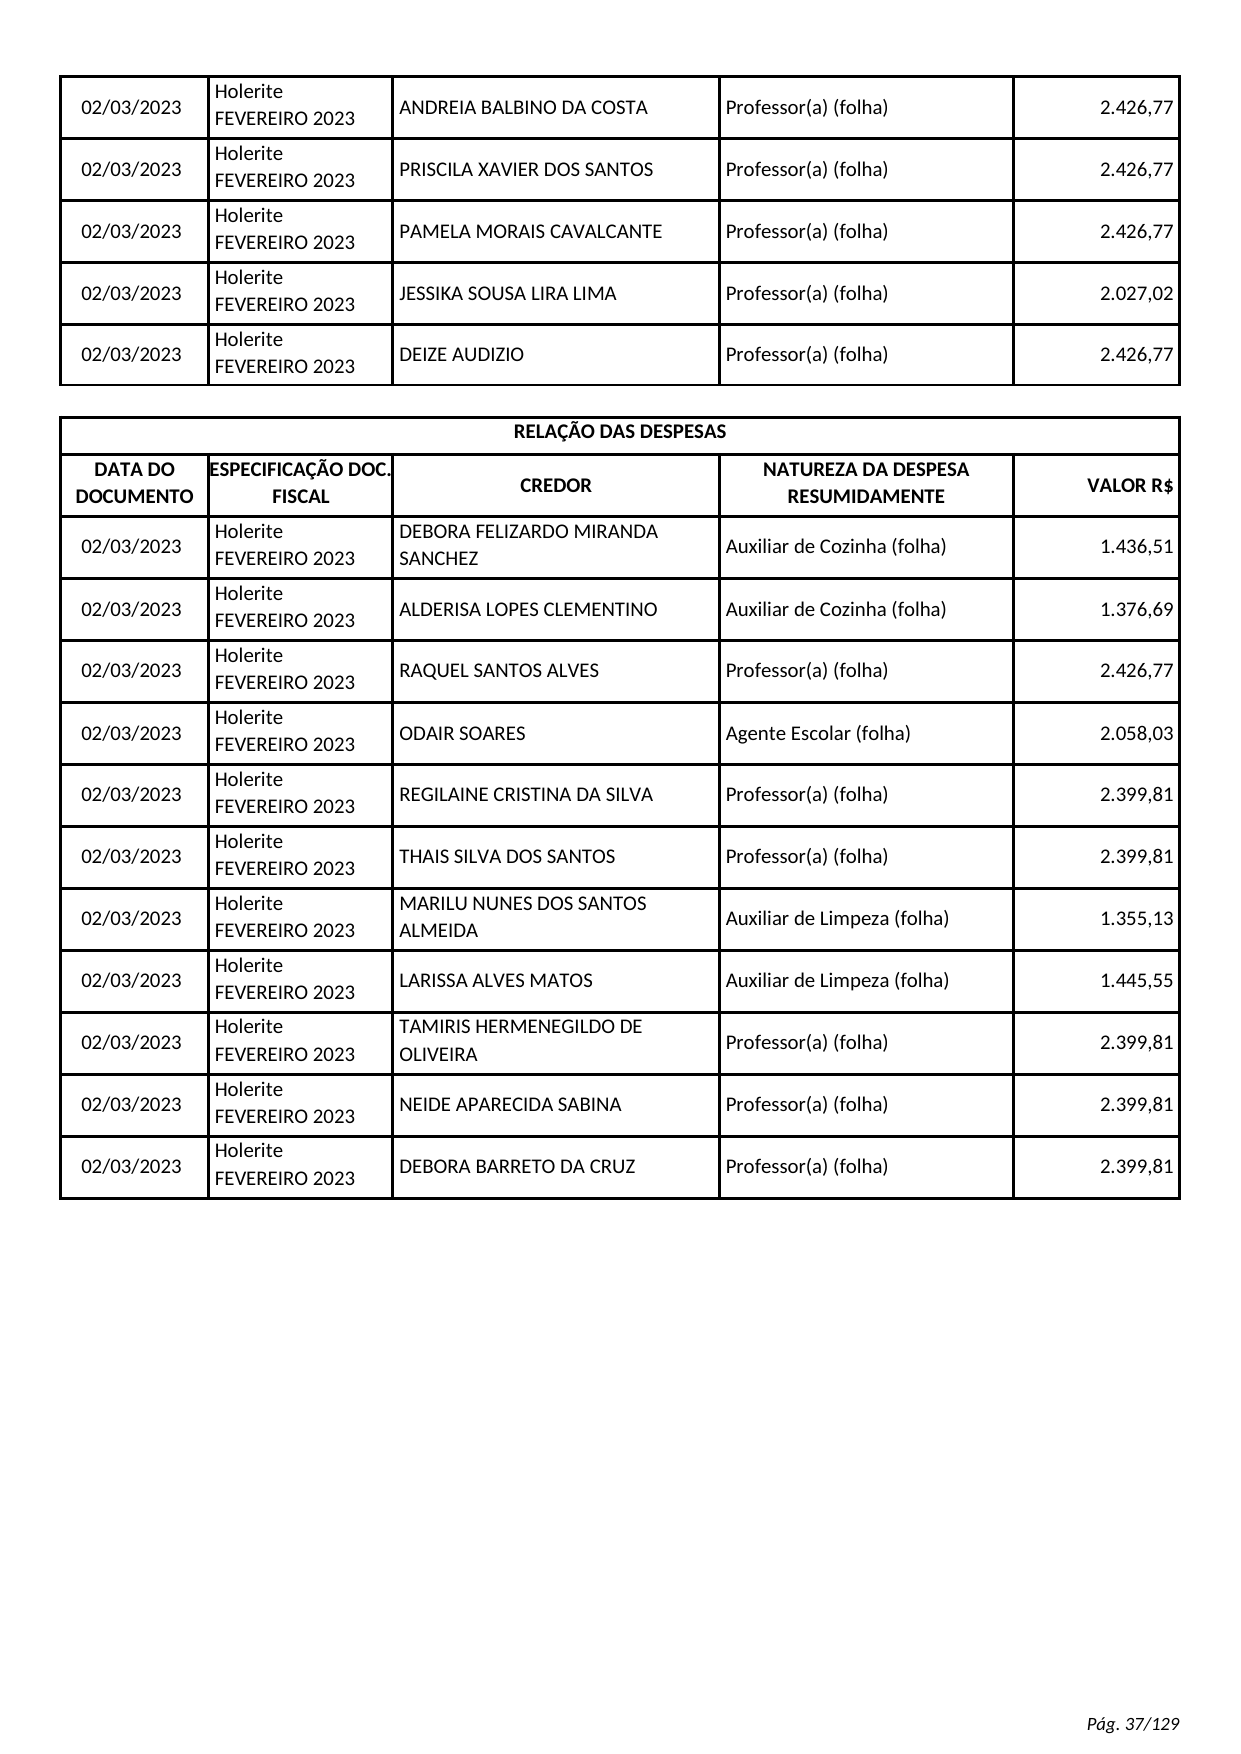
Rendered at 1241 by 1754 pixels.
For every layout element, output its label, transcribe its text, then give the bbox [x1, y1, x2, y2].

table_cell 02/03/2023 [62, 1076, 207, 1134]
table_cell 02/03/2023 [62, 766, 207, 825]
table_cell Holerite FEVEREIRO 2023 [210, 704, 391, 763]
table_cell 1.445,55 [1015, 952, 1178, 1011]
table_cell 02/03/2023 [62, 704, 207, 763]
table_cell VALOR R$ [1015, 456, 1178, 515]
table_cell 2.426,77 [1015, 140, 1178, 199]
table_cell Holerite FEVEREIRO 2023 [210, 78, 391, 137]
table_cell REGILAINE CRISTINA DA SILVA [394, 766, 718, 825]
table_cell Auxiliar de Cozinha (folha) [721, 518, 1012, 577]
table_cell Professor(a) (folha) [721, 1138, 1012, 1197]
table_cell 2.399,81 [1015, 766, 1178, 825]
table_cell 2.399,81 [1015, 1138, 1178, 1197]
table_cell RAQUEL SANTOS ALVES [394, 642, 718, 701]
table_cell Holerite FEVEREIRO 2023 [210, 952, 391, 1011]
table_cell Professor(a) (folha) [721, 1014, 1012, 1073]
table_cell ALDERISA LOPES CLEMENTINO [394, 580, 718, 639]
table_cell Professor(a) (folha) [721, 264, 1012, 323]
table_cell Holerite FEVEREIRO 2023 [210, 202, 391, 261]
table_cell 2.426,77 [1015, 78, 1178, 137]
table_cell Professor(a) (folha) [721, 78, 1012, 137]
table_header RELAÇÃO DAS DESPESAS [62, 419, 1178, 453]
table_cell ODAIR SOARES [394, 704, 718, 763]
table_cell Agente Escolar (folha) [721, 704, 1012, 763]
table_cell Auxiliar de Limpeza (folha) [721, 890, 1012, 949]
table_cell DEBORA FELIZARDO MIRANDA SANCHEZ [394, 518, 718, 577]
table_cell 02/03/2023 [62, 580, 207, 639]
table_cell 02/03/2023 [62, 326, 207, 384]
table_cell Professor(a) (folha) [721, 140, 1012, 199]
table_cell 2.426,77 [1015, 642, 1178, 701]
table_cell CREDOR [394, 456, 718, 515]
table_cell Professor(a) (folha) [721, 642, 1012, 701]
table_cell ANDREIA BALBINO DA COSTA [394, 78, 718, 137]
table_cell NEIDE APARECIDA SABINA [394, 1076, 718, 1134]
table_cell MARILU NUNES DOS SANTOS ALMEIDA [394, 890, 718, 949]
table_cell Holerite FEVEREIRO 2023 [210, 326, 391, 384]
table_cell 02/03/2023 [62, 202, 207, 261]
table_cell Holerite FEVEREIRO 2023 [210, 1014, 391, 1073]
table_cell 2.399,81 [1015, 1076, 1178, 1134]
table_cell 2.399,81 [1015, 1014, 1178, 1073]
table_cell PAMELA MORAIS CAVALCANTE [394, 202, 718, 261]
table_cell 02/03/2023 [62, 264, 207, 323]
table_cell 2.426,77 [1015, 326, 1178, 384]
table_cell JESSIKA SOUSA LIRA LIMA [394, 264, 718, 323]
table_cell 1.436,51 [1015, 518, 1178, 577]
table_cell Professor(a) (folha) [721, 828, 1012, 887]
table_cell 02/03/2023 [62, 1014, 207, 1073]
table_cell Professor(a) (folha) [721, 202, 1012, 261]
table_cell THAIS SILVA DOS SANTOS [394, 828, 718, 887]
table_cell Professor(a) (folha) [721, 766, 1012, 825]
table_cell NATUREZA DA DESPESA RESUMIDAMENTE [721, 456, 1012, 515]
table_cell 1.376,69 [1015, 580, 1178, 639]
table_cell 02/03/2023 [62, 828, 207, 887]
table_cell Professor(a) (folha) [721, 326, 1012, 384]
table_cell Auxiliar de Cozinha (folha) [721, 580, 1012, 639]
table_cell TAMIRIS HERMENEGILDO DE OLIVEIRA [394, 1014, 718, 1073]
table_cell Holerite FEVEREIRO 2023 [210, 766, 391, 825]
table_cell 02/03/2023 [62, 518, 207, 577]
table_cell DATA DO DOCUMENTO [62, 456, 207, 515]
table_cell Holerite FEVEREIRO 2023 [210, 1138, 391, 1197]
table_cell 2.058,03 [1015, 704, 1178, 763]
table_cell 02/03/2023 [62, 140, 207, 199]
table_cell DEBORA BARRETO DA CRUZ [394, 1138, 718, 1197]
table_cell Holerite FEVEREIRO 2023 [210, 828, 391, 887]
table_cell Holerite FEVEREIRO 2023 [210, 264, 391, 323]
table_cell 2.399,81 [1015, 828, 1178, 887]
table_cell 02/03/2023 [62, 952, 207, 1011]
table_cell Holerite FEVEREIRO 2023 [210, 1076, 391, 1134]
table_cell 02/03/2023 [62, 1138, 207, 1197]
table_cell 02/03/2023 [62, 78, 207, 137]
table_cell DEIZE AUDIZIO [394, 326, 718, 384]
table_cell Auxiliar de Limpeza (folha) [721, 952, 1012, 1011]
table_cell Holerite FEVEREIRO 2023 [210, 890, 391, 949]
table_cell 02/03/2023 [62, 642, 207, 701]
table_cell ESPECIFICAÇÃO DOC. FISCAL [210, 456, 391, 515]
table_cell 02/03/2023 [62, 890, 207, 949]
table_cell Holerite FEVEREIRO 2023 [210, 642, 391, 701]
table_cell Holerite FEVEREIRO 2023 [210, 580, 391, 639]
table_cell 1.355,13 [1015, 890, 1178, 949]
table_cell Holerite FEVEREIRO 2023 [210, 140, 391, 199]
table_cell PRISCILA XAVIER DOS SANTOS [394, 140, 718, 199]
table_cell Professor(a) (folha) [721, 1076, 1012, 1134]
table_cell 2.027,02 [1015, 264, 1178, 323]
table_cell 2.426,77 [1015, 202, 1178, 261]
table_cell Holerite FEVEREIRO 2023 [210, 518, 391, 577]
table_cell LARISSA ALVES MATOS [394, 952, 718, 1011]
